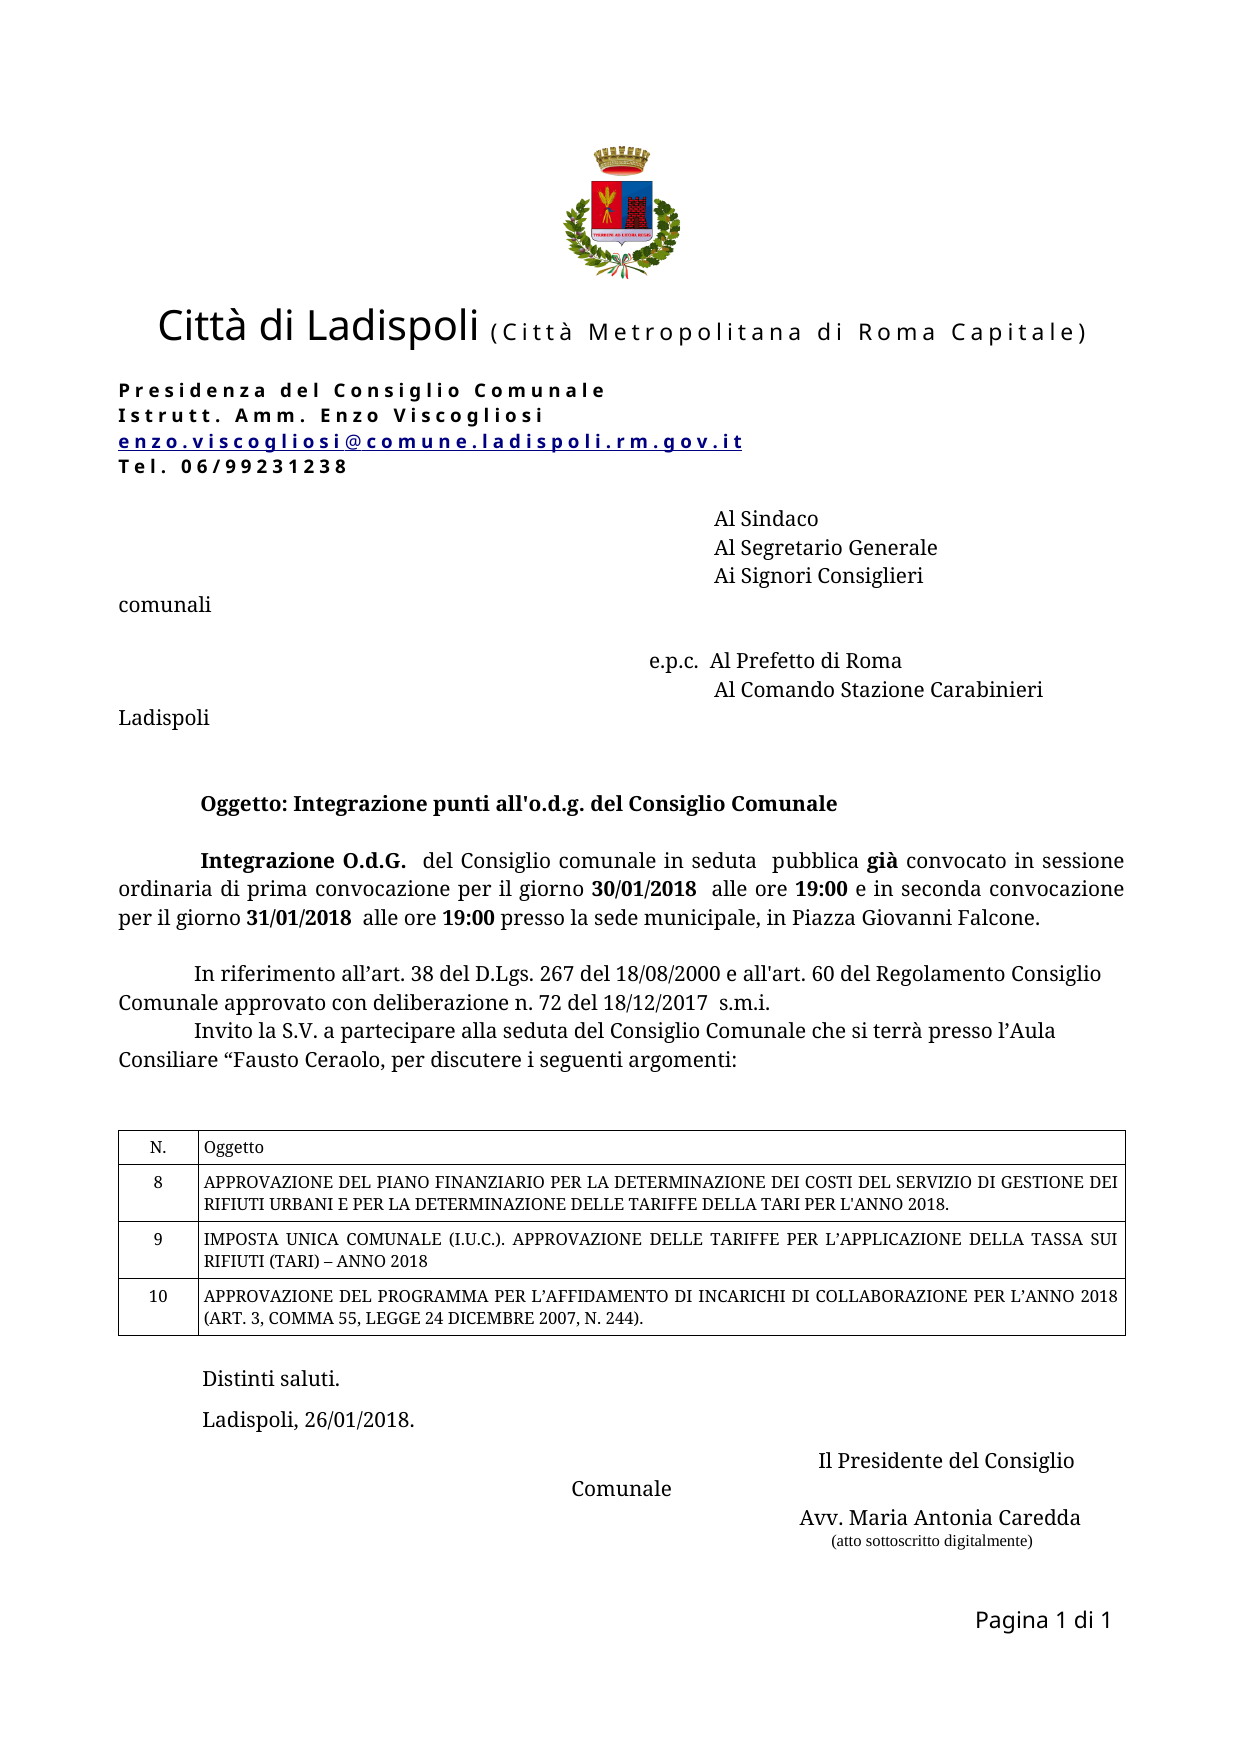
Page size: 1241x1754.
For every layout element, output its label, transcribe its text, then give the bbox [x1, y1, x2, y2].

text Distinti saluti. [118, 1364, 1125, 1392]
text Ladispoli, 26/01/2018. [118, 1405, 1125, 1433]
table_cell 9 [119, 1222, 198, 1278]
table_cell IMPOSTA UNICA COMUNALE (I.U.C.). APPROVAZIONE DELLE TARIFFE PER L’APPLICAZIONE DELLA TASSA SUI RIFIUTI (TARI) – ANNO 2018 [199, 1222, 1125, 1278]
text Istrutt. Amm. Enzo Viscogliosi [118, 402, 1125, 428]
text Presidenza del Consiglio Comunale [118, 377, 1125, 402]
table_cell APPROVAZIONE DEL PIANO FINANZIARIO PER LA DETERMINAZIONE DEI COSTI DEL SERVIZIO DI GESTIONE DEI RIFIUTI URBANI E PER LA DETERMINAZIONE DELLE TARIFFE DELLA TARI PER L'ANNO 2018. [199, 1165, 1125, 1221]
table_cell 10 [119, 1279, 198, 1335]
text Avv. Maria Antonia Caredda [756, 1503, 1125, 1531]
text Tel. 06/99231238 [118, 453, 1125, 479]
subtitle Città di Ladispoli (Città Metropolitana di Roma Capitale) [118, 296, 1125, 353]
text Il Presidente del Consiglio Comunale [118, 1446, 1125, 1503]
table_cell 8 [119, 1165, 198, 1221]
text Invito la S.V. a partecipare alla seduta del Consiglio Comunale che si terrà presso l’Aula Consiliare “Fausto Ceraolo, per discutere i seguenti argomenti: [118, 1016, 1125, 1073]
text Integrazione O.d.G. del Consiglio comunale in seduta pubblica già convocato in sessione ordinaria di prima convocazione per il giorno 30/01/2018 alle ore 19:00 e in seconda convocazione per il giorno 31/01/2018 alle ore 19:00 presso la sede municipale, in Piazza Giovanni Falcone. [118, 846, 1125, 931]
text Oggetto: Integrazione punti all'o.d.g. del Consiglio Comunale [118, 789, 1125, 817]
text Ai Signori Consiglieri comunali [118, 561, 994, 618]
text Al Sindaco [118, 504, 1125, 533]
table_cell APPROVAZIONE DEL PROGRAMMA PER L’AFFIDAMENTO DI INCARICHI DI COLLABORAZIONE PER L’ANNO 2018 (ART. 3, COMMA 55, LEGGE 24 DICEMBRE 2007, N. 244). [199, 1279, 1125, 1335]
picture [562, 146, 681, 279]
text e.p.c. Al Prefetto di Roma [118, 647, 994, 675]
text Al Segretario Generale [118, 533, 1125, 561]
table_header N. [119, 1131, 198, 1164]
text enzo.viscogliosi@comune.ladispoli.rm.gov.it [118, 428, 1125, 453]
text Al Comando Stazione Carabinieri Ladispoli [118, 675, 1099, 732]
table_header Oggetto [199, 1131, 1125, 1164]
text (atto sottoscritto digitalmente) [118, 1531, 1125, 1550]
text In riferimento all’art. 38 del D.Lgs. 267 del 18/08/2000 e all'art. 60 del Regolamento Consiglio Comunale approvato con deliberazione n. 72 del 18/12/2017 s.m.i. [118, 959, 1125, 1016]
